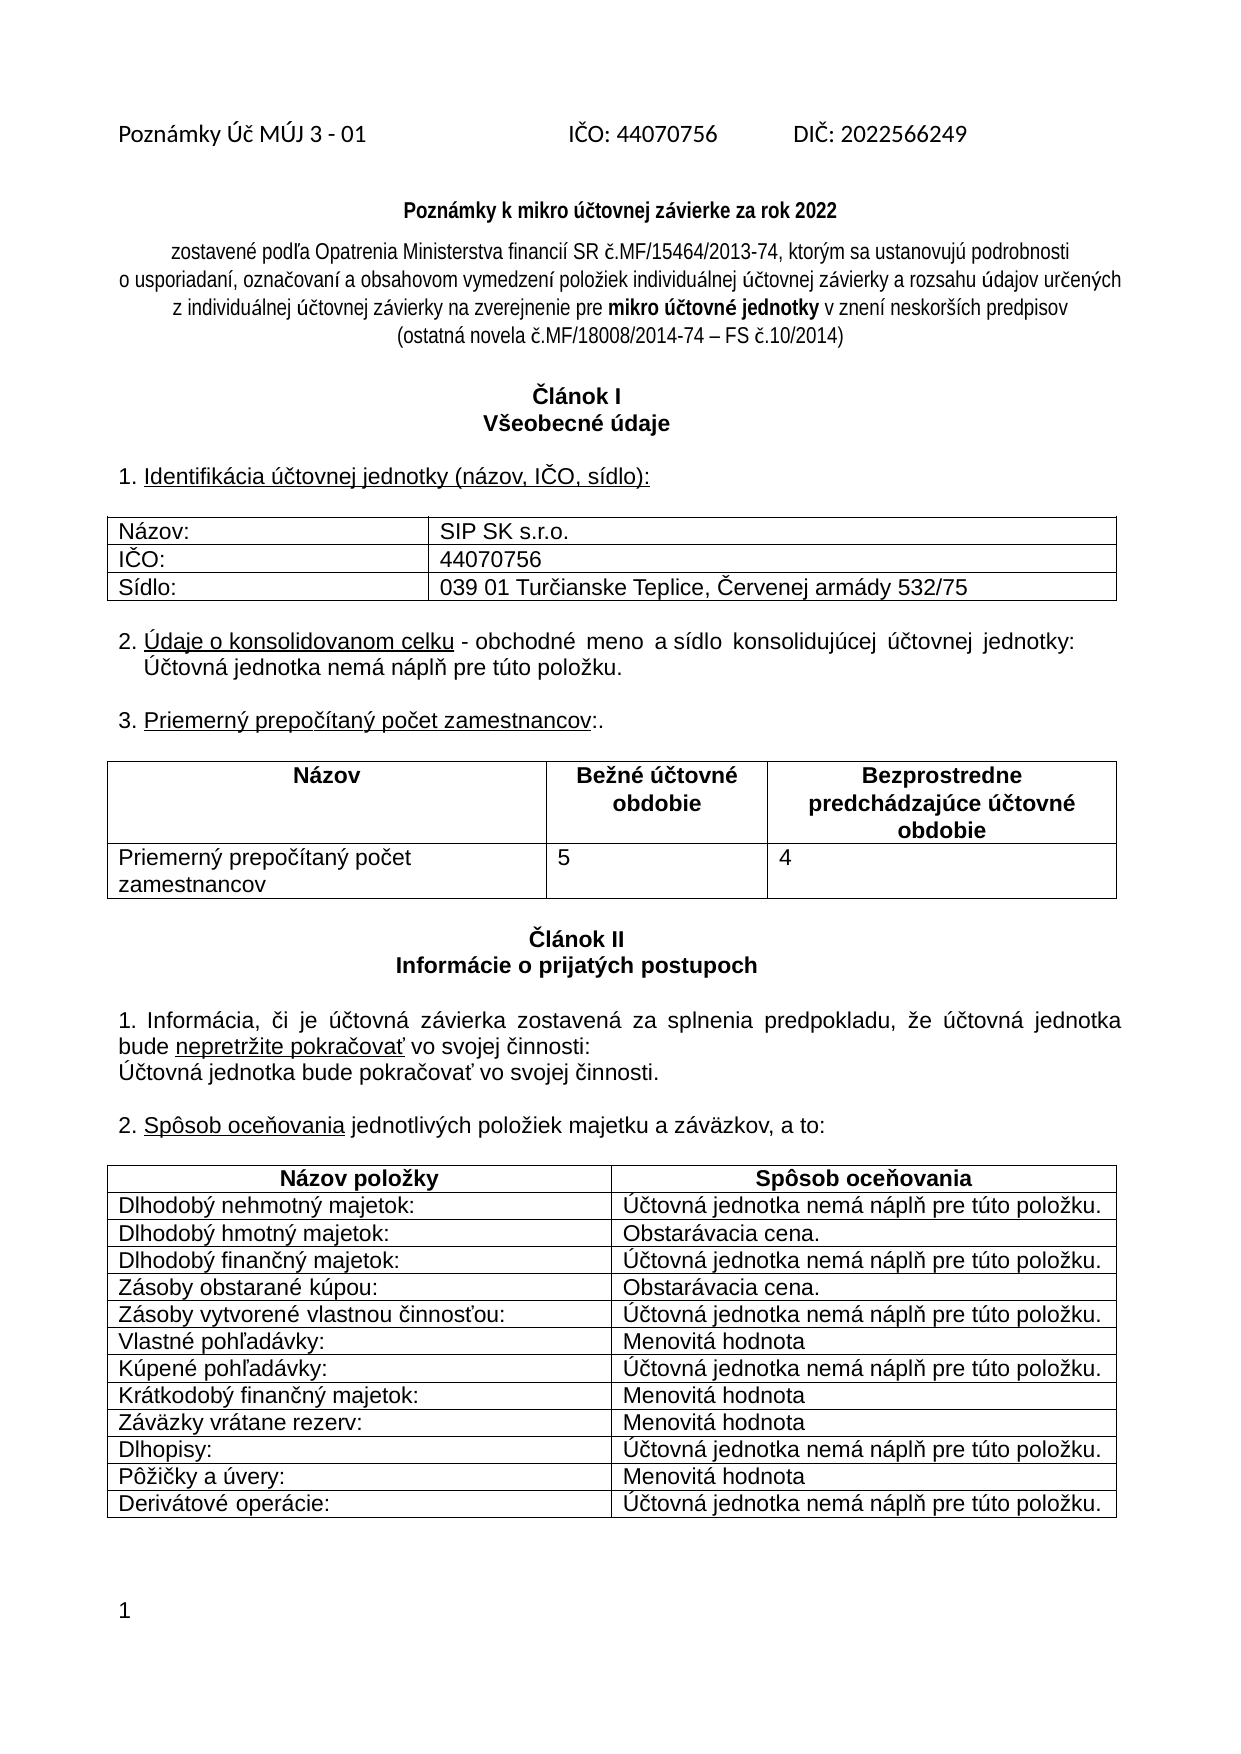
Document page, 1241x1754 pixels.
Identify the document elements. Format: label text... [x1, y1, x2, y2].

table_cell 4 [768, 844, 1116, 898]
table_cell Záväzky vrátane rezerv: [108, 1410, 611, 1436]
table_cell Dlhopisy: [108, 1437, 611, 1463]
table_cell Pôžičky a úvery: [108, 1464, 611, 1490]
table_cell Derivátové operácie: [108, 1491, 611, 1517]
text (ostatná novela č.MF/18008/2014-74 – FS č.10/2014) [118, 321, 1122, 349]
table_cell Účtovná jednotka nemá náplň pre túto položku. [612, 1301, 1116, 1327]
table_cell Obstarávacia cena. [612, 1274, 1116, 1300]
table_header Názov [108, 762, 546, 843]
table_cell Menovitá hodnota [612, 1410, 1116, 1436]
table_cell Dlhodobý finančný majetok: [108, 1247, 611, 1273]
table_cell Menovitá hodnota [612, 1464, 1116, 1490]
text Účtovná jednotka bude pokračovať vo svojej činnosti. [118, 1059, 1122, 1086]
table_cell IČO: [108, 545, 428, 572]
text Informácie o prijatých postupoch [118, 952, 1035, 978]
text 1 [118, 1597, 1122, 1623]
table_cell Menovitá hodnota [612, 1383, 1116, 1408]
text 2. Spôsob oceňovania jednotlivých položiek majetku a záväzkov, a to: [118, 1112, 1122, 1138]
table_cell Zásoby vytvorené vlastnou činnosťou: [108, 1301, 611, 1327]
table_cell Kúpené pohľadávky: [108, 1355, 611, 1381]
table_cell Krátkodobý finančný majetok: [108, 1383, 611, 1408]
table_cell Účtovná jednotka nemá náplň pre túto položku. [612, 1491, 1116, 1517]
table_cell Dlhodobý nehmotný majetok: [108, 1193, 611, 1219]
text Všeobecné údaje [118, 409, 1034, 436]
table_cell Účtovná jednotka nemá náplň pre túto položku. [612, 1355, 1116, 1381]
text Poznámky k mikro účtovnej závierke za rok 2022 [118, 196, 1122, 224]
table_cell 039 01 Turčianske Teplice, Červenej armády 532/75 [429, 573, 1116, 600]
table_header Bežné účtovné obdobie [547, 762, 767, 843]
text Článok II [118, 926, 1035, 952]
table_cell Menovitá hodnota [612, 1328, 1116, 1354]
table_cell Obstarávacia cena. [612, 1220, 1116, 1246]
table_cell Dlhodobý hmotný majetok: [108, 1220, 611, 1246]
table_cell 5 [547, 844, 767, 898]
table_cell Zásoby obstarané kúpou: [108, 1274, 611, 1300]
text 1. Informácia, či je účtovná závierka zostavená za splnenia predpokladu, že účtovná jednotka bude nepretržite pokračovať vo svojej činnosti: [118, 1007, 1122, 1059]
table_header Názov položky [108, 1166, 611, 1192]
table_header Bezprostredne predchádzajúce účtovné obdobie [768, 762, 1116, 843]
table_cell 44070756 [429, 545, 1116, 572]
table_cell Účtovná jednotka nemá náplň pre túto položku. [612, 1193, 1116, 1219]
text Účtovná jednotka nemá náplň pre túto položku. [118, 654, 1122, 680]
table_header SIP SK s.r.o. [429, 518, 1116, 544]
text 1. Identifikácia účtovnej jednotky (názov, IČO, sídlo): [118, 463, 1122, 489]
text zostavené podľa Opatrenia Ministerstva financií SR č.MF/15464/2013-74, ktorým sa ustanovujú podrobnosti o usporiadaní, označovaní a obsahovom vymedzení položiek individuálnej účtovnej závierky a rozsahu údajov určených z individuálnej účtovnej závierky na zverejnenie pre mikro účtovné jednotky v znení neskorších predpisov [118, 237, 1122, 321]
table_header Spôsob oceňovania [612, 1166, 1116, 1192]
table_cell Sídlo: [108, 573, 428, 600]
text Článok I [118, 383, 1035, 409]
text 3. Priemerný prepočítaný počet zamestnancov:. [118, 707, 1122, 734]
text 2. Údaje o konsolidovanom celku - obchodné meno a sídlo konsolidujúcej účtovnej jednotky: [118, 628, 1122, 654]
table_cell Vlastné pohľadávky: [108, 1328, 611, 1354]
table_cell Priemerný prepočítaný počet zamestnancov [108, 844, 546, 898]
table_header Názov: [108, 518, 428, 544]
table_cell Účtovná jednotka nemá náplň pre túto položku. [612, 1247, 1116, 1273]
table_cell Účtovná jednotka nemá náplň pre túto položku. [612, 1437, 1116, 1463]
